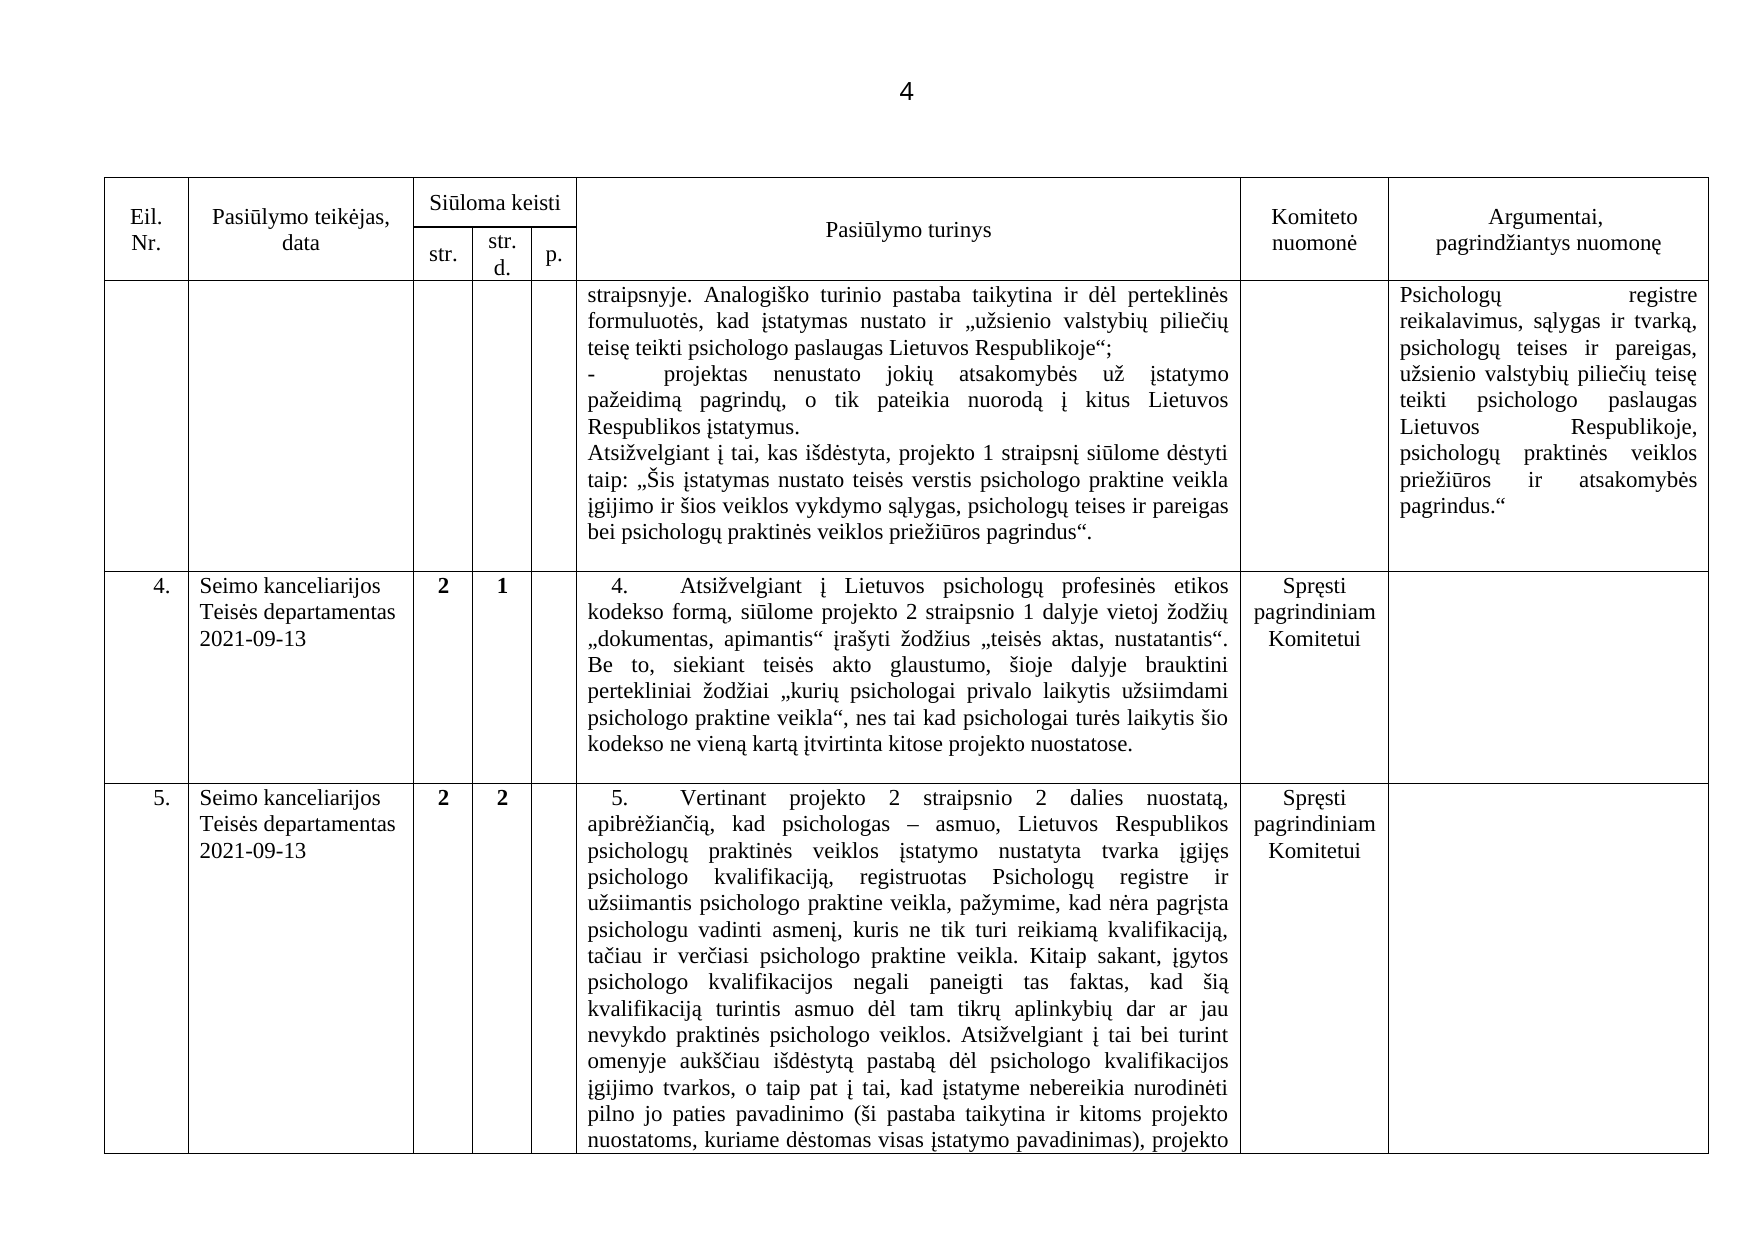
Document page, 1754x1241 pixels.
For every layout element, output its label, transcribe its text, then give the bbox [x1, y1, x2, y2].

table_cell p. [532, 228, 576, 280]
table_header Argumentai, pagrindžiantys nuomonę [1389, 178, 1708, 280]
table_cell [105, 281, 188, 571]
table_cell 2 [414, 784, 472, 1153]
table_cell Seimo kanceliarijos Teisės departamentas 2021-09-13 [189, 784, 413, 1153]
table_header Pasiūlymo turinys [577, 178, 1240, 280]
table_cell [1389, 572, 1708, 783]
table_cell [414, 281, 472, 571]
table_header Komiteto nuomonė [1241, 178, 1388, 280]
table_cell straipsnyje. Analogiško turinio pastaba taikytina ir dėl perteklinės formuluotės, kad įstatymas nustato ir „užsienio valstybių piliečių teisę teikti psichologo paslaugas Lietuvos Respublikoje“; - projektas nenustato jokių atsakomybės už įstatymo pažeidimą pagrindų, o tik pateikia nuorodą į kitus Lietuvos Respublikos įstatymus. Atsižvelgiant į tai, kas išdėstyta, projekto 1 straipsnį siūlome dėstyti taip: „Šis įstatymas nustato teisės verstis psichologo praktine veikla įgijimo ir šios veiklos vykdymo sąlygas, psichologų teises ir pareigas bei psichologų praktinės veiklos priežiūros pagrindus“. [577, 281, 1240, 571]
table_cell [1241, 281, 1388, 571]
table_cell 1 [473, 572, 531, 783]
table_header Siūloma keisti [414, 178, 576, 226]
table_cell 2 [414, 572, 472, 783]
table_cell str. d. [473, 228, 531, 280]
table_cell [105, 572, 188, 783]
table_cell [532, 281, 576, 571]
table_header Eil. Nr. [105, 178, 188, 280]
table_cell Psichologų registre reikalavimus, sąlygas ir tvarką, psichologų teises ir pareigas, užsienio valstybių piliečių teisę teikti psichologo paslaugas Lietuvos Respublikoje, psichologų praktinės veiklos priežiūros ir atsakomybės pagrindus.“ [1389, 281, 1708, 571]
table_cell [473, 281, 531, 571]
table_cell Spręsti pagrindiniam Komitetui [1241, 572, 1388, 783]
table_cell [532, 572, 576, 783]
table_cell Seimo kanceliarijos Teisės departamentas 2021-09-13 [189, 572, 413, 783]
table_cell str. [414, 228, 472, 280]
table_header Pasiūlymo teikėjas, data [189, 178, 413, 280]
table_cell [105, 784, 188, 1153]
table_cell [189, 281, 413, 571]
table_cell [532, 784, 576, 1153]
table_cell Spręsti pagrindiniam Komitetui [1241, 784, 1388, 1153]
table_cell 5. Vertinant projekto 2 straipsnio 2 dalies nuostatą, apibrėžiančią, kad psichologas – asmuo, Lietuvos Respublikos psichologų praktinės veiklos įstatymo nustatyta tvarka įgijęs psichologo kvalifikaciją, registruotas Psichologų registre ir užsiimantis psichologo praktine veikla, pažymime, kad nėra pagrįsta psichologu vadinti asmenį, kuris ne tik turi reikiamą kvalifikaciją, tačiau ir verčiasi psichologo praktine veikla. Kitaip sakant, įgytos psichologo kvalifikacijos negali paneigti tas faktas, kad šią kvalifikaciją turintis asmuo dėl tam tikrų aplinkybių dar ar jau nevykdo praktinės psichologo veiklos. Atsižvelgiant į tai bei turint omenyje aukščiau išdėstytą pastabą dėl psichologo kvalifikacijos įgijimo tvarkos, o taip pat į tai, kad įstatyme nebereikia nurodinėti pilno jo paties pavadinimo (ši pastaba taikytina ir kitoms projekto nuostatoms, kuriame dėstomas visas įstatymo pavadinimas), projekto [577, 784, 1240, 1153]
table_cell [1389, 784, 1708, 1153]
table_cell 4. Atsižvelgiant į Lietuvos psichologų profesinės etikos kodekso formą, siūlome projekto 2 straipsnio 1 dalyje vietoj žodžių „dokumentas, apimantis“ įrašyti žodžius „teisės aktas, nustatantis“. Be to, siekiant teisės akto glaustumo, šioje dalyje brauktini pertekliniai žodžiai „kurių psichologai privalo laikytis užsiimdami psichologo praktine veikla“, nes tai kad psichologai turės laikytis šio kodekso ne vieną kartą įtvirtinta kitose projekto nuostatose. [577, 572, 1240, 783]
table_cell 2 [473, 784, 531, 1153]
